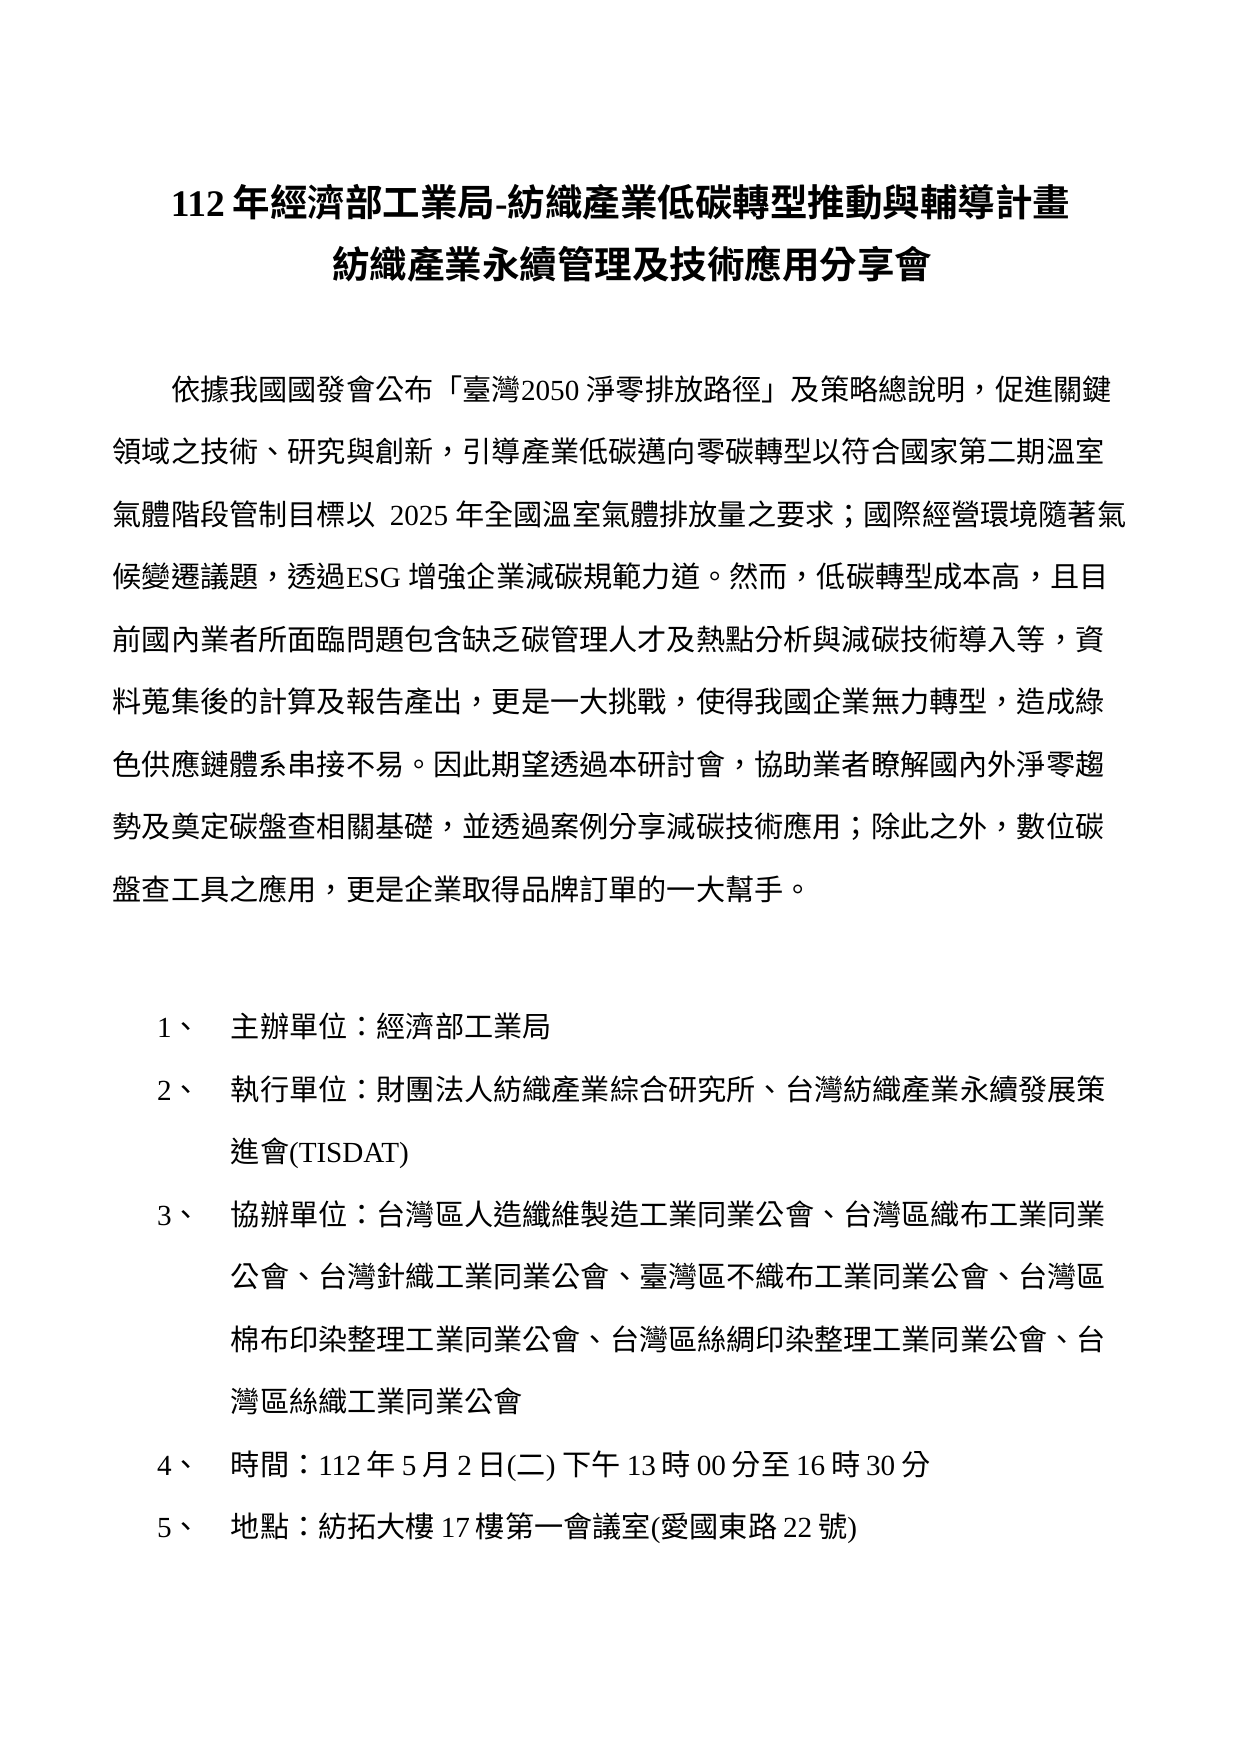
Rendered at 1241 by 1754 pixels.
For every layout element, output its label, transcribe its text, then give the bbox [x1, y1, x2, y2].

list 執行單位：財團法人紡織產業綜合研究所、台灣紡織產業永續發展策進會(TISDAT) [157, 1046, 1129, 1171]
list 時間：112年5月2日(二) 下午13時00分至16時30分 [157, 1421, 1129, 1483]
text 依據我國國發會公布「臺灣2050 淨零排放路徑」及策略總說明，促進關鍵領域之技術、研究與創新，引導產業低碳邁向零碳轉型以符合國家第二期溫室氣體階段管制目標以 2025 年全國溫室氣體排放量之要求；國際經營環境隨著氣候變遷議題，透過ESG 增強企業減碳規範力道。然而，低碳轉型成本高，且目前國內業者所面臨問題包含缺乏碳管理人才及熱點分析與減碳技術導入等，資料蒐集後的計算及報告產出，更是一大挑戰，使得我國企業無力轉型，造成綠色供應鏈體系串接不易。因此期望透過本研討會，協助業者瞭解國內外淨零趨勢及奠定碳盤查相關基礎，並透過案例分享減碳技術應用；除此之外，數位碳盤查工具之應用，更是企業取得品牌訂單的一大幫手。 [112, 346, 1128, 908]
text 112年經濟部工業局-紡織產業低碳轉型推動與輔導計畫 [112, 158, 1128, 221]
list 地點：紡拓大樓17樓第一會議室(愛國東路22號) [157, 1483, 1129, 1546]
list 主辦單位：經濟部工業局 [157, 983, 1129, 1046]
text 紡織產業永續管理及技術應用分享會 [53, 221, 1128, 283]
list 協辦單位：台灣區人造纖維製造工業同業公會、台灣區織布工業同業公會、台灣針織工業同業公會、臺灣區不織布工業同業公會、台灣區棉布印染整理工業同業公會、台灣區絲綢印染整理工業同業公會、台灣區絲織工業同業公會 [157, 1171, 1129, 1421]
